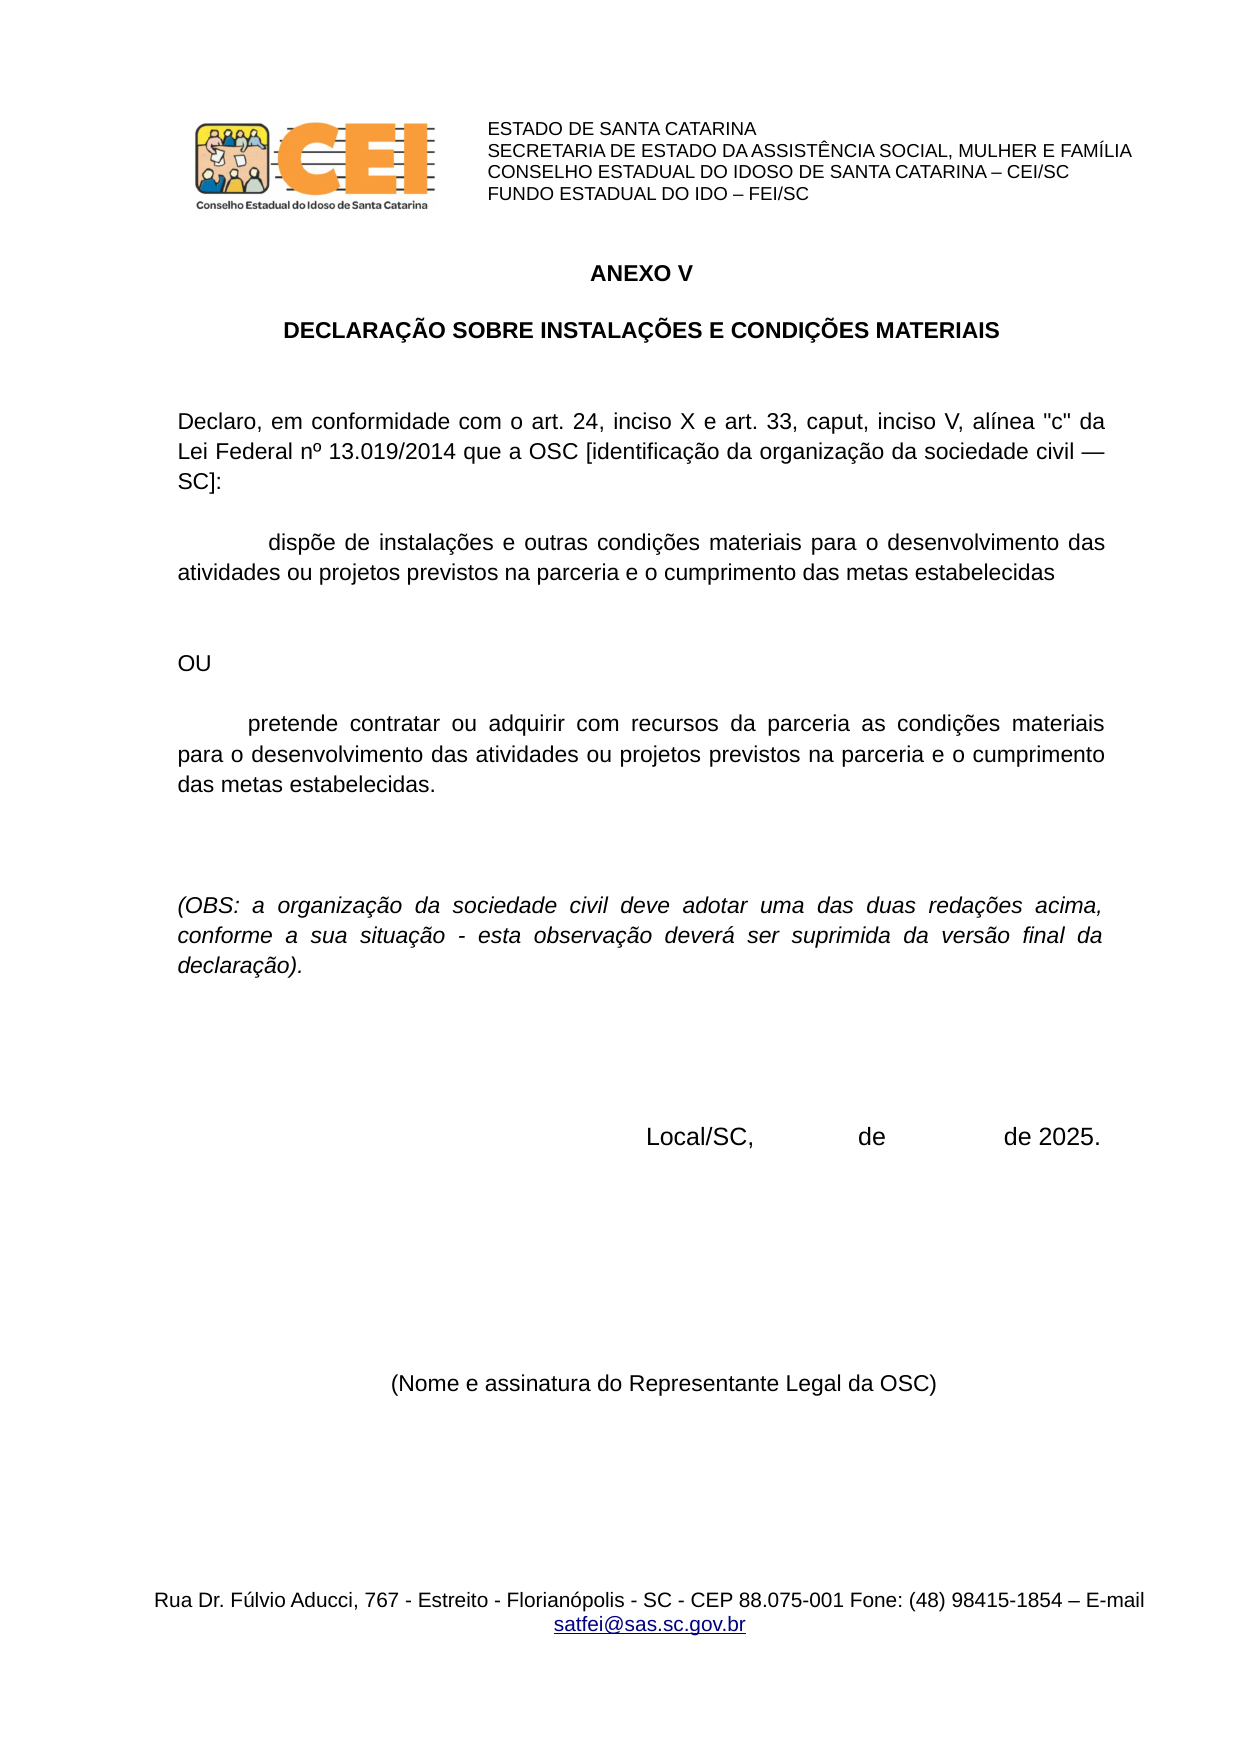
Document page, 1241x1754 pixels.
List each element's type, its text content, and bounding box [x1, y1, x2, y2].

text pretende contratar ou adquirir com recursos da parceria as condições materiais para o desenvolvimento das atividades ou projetos previstos na parceria e o cumprimento das metas estabelecidas. [177, 710, 1106, 797]
text Declaro, em conformidade com o art. 24, inciso X e art. 33, caput, inciso V, alínea "c" da Lei Federal nº 13.019/2014 que a OSC [identificação da organização da sociedade civil — SC]: [177, 408, 1106, 494]
text (OBS: a organização da sociedade civil deve adotar uma das duas redações acima, conforme a sua situação - esta observação deverá ser suprimida da versão final da declaração). [177, 892, 1106, 979]
text (Nome e assinatura do Representante Legal da OSC) [177, 1370, 1106, 1396]
text Local/SC, de de 2025. [177, 1122, 1106, 1151]
text dispõe de instalações e outras condições materiais para o desenvolvimento das atividades ou projetos previstos na parceria e o cumprimento das metas estabelecidas [177, 529, 1106, 585]
subtitle ANEXO V [177, 260, 1106, 287]
text DECLARAÇÃO SOBRE INSTALAÇÕES E CONDIÇÕES MATERIAIS [177, 317, 1106, 343]
text OU [177, 650, 1106, 676]
picture [190, 119, 437, 213]
